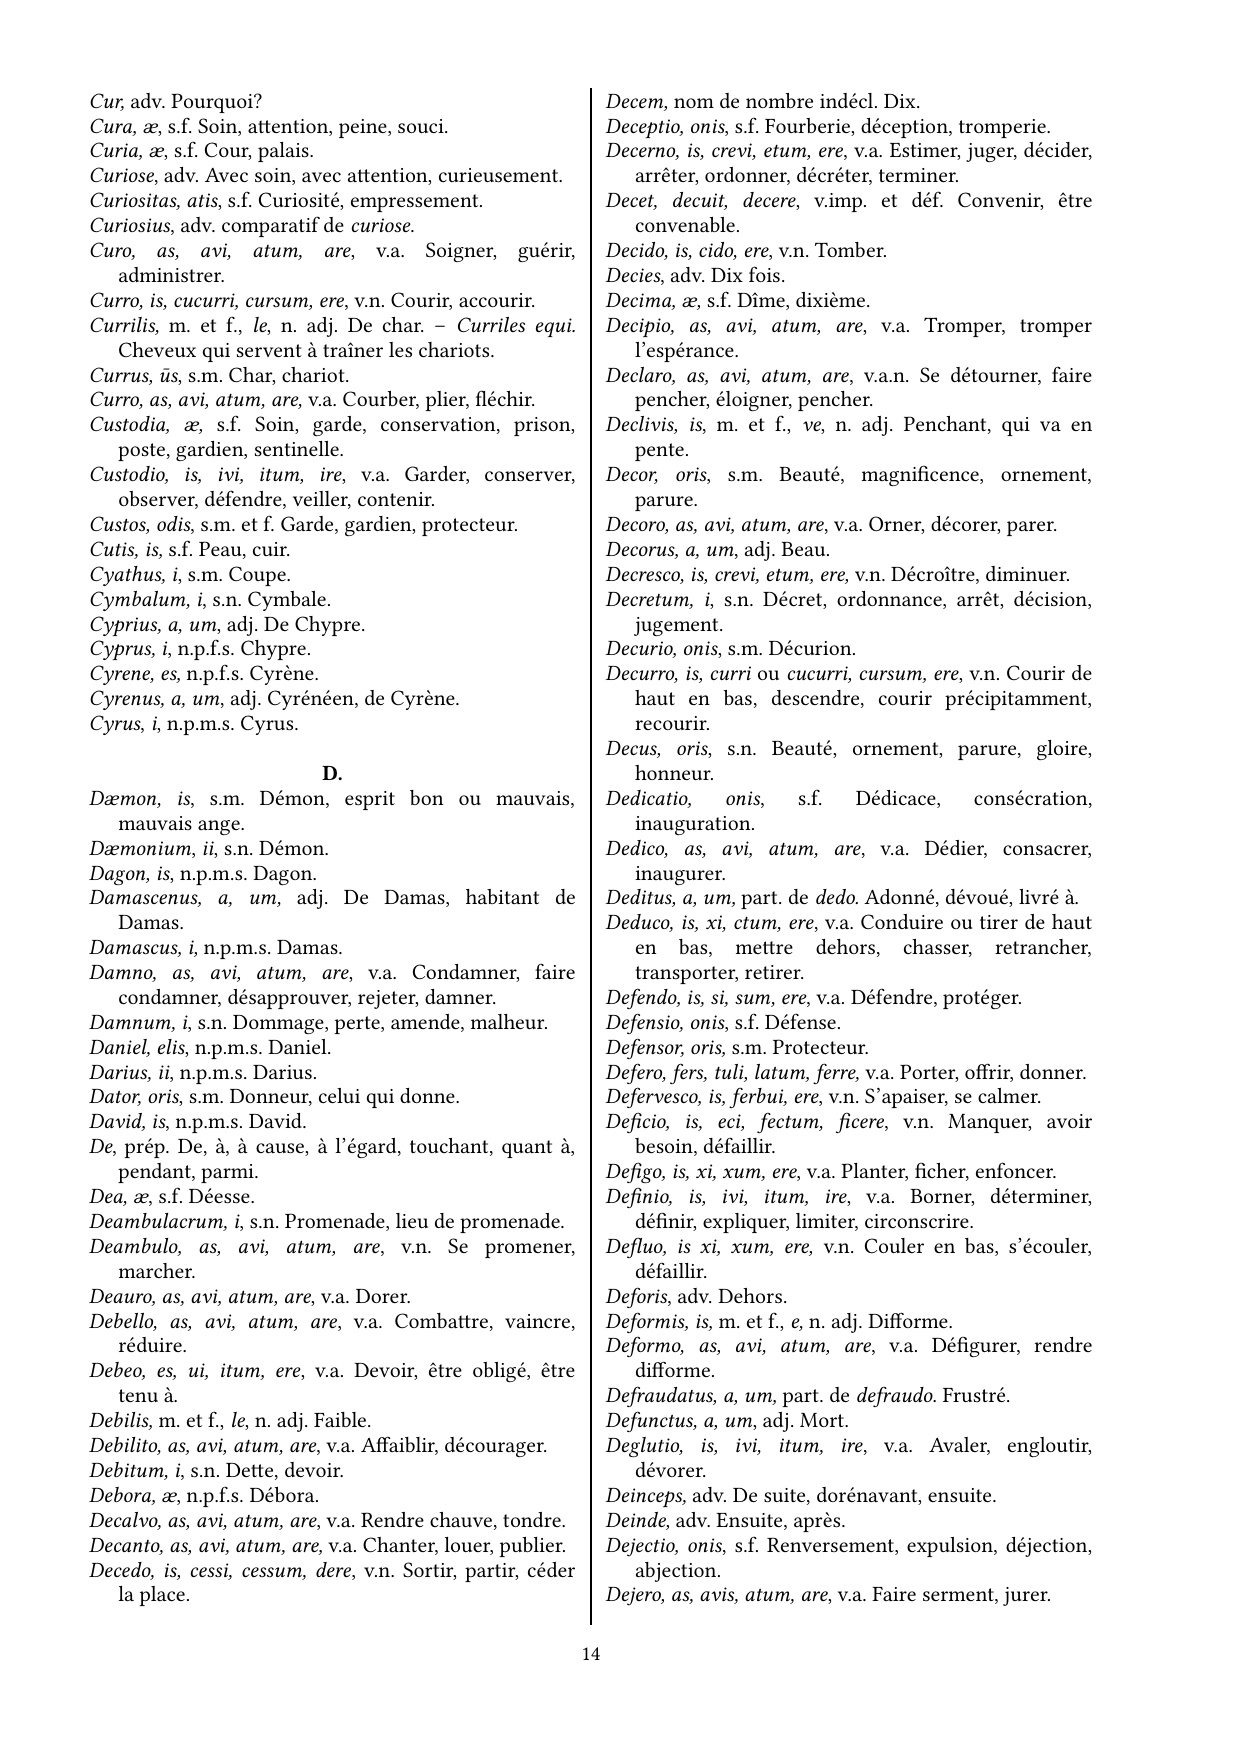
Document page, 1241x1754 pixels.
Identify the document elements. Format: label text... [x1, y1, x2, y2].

text Deauro, as, avi, atum, are, v.a. Dorer. [88, 1283, 576, 1308]
text Curro, as, avi, atum, are, v.a. Courber, plier, fléchir. [88, 387, 576, 412]
text Damascenus, a, um, adj. De Damas, habitant de Damas. [88, 885, 576, 935]
text Definio, is, ivi, itum, ire, v.a. Borner, déterminer, définir, expliquer, limiter, circonscrire. [605, 1184, 1093, 1234]
text Decido, is, cido, ere, v.n. Tomber. [605, 238, 1093, 263]
text Curia, æ, s.f. Cour, palais. [88, 138, 576, 163]
text Custos, odis, s.m. et f. Garde, gardien, protecteur. [88, 512, 576, 537]
text Defunctus, a, um, adj. Mort. [605, 1408, 1093, 1433]
text Curiositas, atis, s.f. Curiosité, empressement. [88, 188, 576, 213]
text Damno, as, avi, atum, are, v.a. Condamner, faire condamner, désapprouver, rejeter, damner. [88, 960, 576, 1010]
text Defluo, is xi, xum, ere, v.n. Couler en bas, s’écouler, défaillir. [605, 1234, 1093, 1283]
text David, is, n.p.m.s. David. [88, 1109, 576, 1134]
text Deinde, adv. Ensuite, après. [605, 1508, 1093, 1532]
text Decresco, is, crevi, etum, ere, v.n. Décroître, diminuer. [605, 562, 1093, 586]
text Decoro, as, avi, atum, are, v.a. Orner, décorer, parer. [605, 512, 1093, 537]
text Decanto, as, avi, atum, are, v.a. Chanter, louer, publier. [88, 1532, 576, 1557]
text Dæmon, is, s.m. Démon, esprit bon ou mauvais, mauvais ange. [88, 786, 576, 835]
text Declaro, as, avi, atum, are, v.a.n. Se détourner, faire pencher, éloigner, pencher. [605, 362, 1093, 412]
text Decurro, is, curri ou cucurri, cursum, ere, v.n. Courir de haut en bas, descendre, courir précipitamment, recourir. [605, 661, 1093, 736]
text Defero, fers, tuli, latum, ferre, v.a. Porter, offrir, donner. [605, 1059, 1093, 1084]
text Defigo, is, xi, xum, ere, v.a. Planter, ficher, enfoncer. [605, 1159, 1093, 1184]
text Curo, as, avi, atum, are, v.a. Soigner, guérir, administrer. [88, 238, 576, 288]
text Currus, ūs, s.m. Char, chariot. [88, 362, 576, 387]
text Decem, nom de nombre indécl. Dix. [605, 88, 1093, 113]
text Deformis, is, m. et f., e, n. adj. Difforme. [605, 1308, 1093, 1333]
text Debello, as, avi, atum, are, v.a. Combattre, vaincre, réduire. [88, 1308, 576, 1358]
text Cyprus, i, n.p.f.s. Chypre. [88, 636, 576, 661]
text Decurio, onis, s.m. Décurion. [605, 636, 1093, 661]
text Cutis, is, s.f. Peau, cuir. [88, 537, 576, 562]
text Decies, adv. Dix fois. [605, 263, 1093, 288]
text Decima, æ, s.f. Dîme, dixième. [605, 288, 1093, 313]
text Curiose, adv. Avec soin, avec attention, curieusement. [88, 163, 576, 188]
text Cura, æ, s.f. Soin, attention, peine, souci. [88, 113, 576, 138]
text Cur, adv. Pourquoi? [88, 88, 576, 113]
text Curro, is, cucurri, cursum, ere, v.n. Courir, accourir. [88, 288, 576, 313]
text Deforis, adv. Dehors. [605, 1283, 1093, 1308]
text Cymbalum, i, s.n. Cymbale. [88, 586, 576, 611]
text Deambulacrum, i, s.n. Promenade, lieu de promenade. [88, 1209, 576, 1234]
text Deglutio, is, ivi, itum, ire, v.a. Avaler, engloutir, dévorer. [605, 1433, 1093, 1483]
text Cyrenus, a, um, adj. Cyrénéen, de Cyrène. [88, 686, 576, 711]
text Dagon, is, n.p.m.s. Dagon. [88, 860, 576, 885]
text Dedicatio, onis, s.f. Dédicace, consécration, inauguration. [605, 786, 1093, 835]
text Damnum, i, s.n. Dommage, perte, amende, malheur. [88, 1010, 576, 1034]
text Currilis, m. et f., le, n. adj. De char. – Curriles equi. Cheveux qui servent à traîner les chariots. [88, 313, 576, 362]
text Defensio, onis, s.f. Défense. [605, 1010, 1093, 1034]
text Defensor, oris, s.m. Protecteur. [605, 1034, 1093, 1059]
text Deambulo, as, avi, atum, are, v.n. Se promener, marcher. [88, 1234, 576, 1283]
text Debora, æ, n.p.f.s. Débora. [88, 1483, 576, 1508]
text Decedo, is, cessi, cessum, dere, v.n. Sortir, partir, céder la place. [88, 1557, 576, 1607]
text Dator, oris, s.m. Donneur, celui qui donne. [88, 1084, 576, 1109]
text Darius, ii, n.p.m.s. Darius. [88, 1059, 576, 1084]
text Cyprius, a, um, adj. De Chypre. [88, 611, 576, 636]
text Debilito, as, avi, atum, are, v.a. Affaiblir, décourager. [88, 1433, 576, 1458]
text Deceptio, onis, s.f. Fourberie, déception, tromperie. [605, 113, 1093, 138]
text Deformo, as, avi, atum, are, v.a. Défigurer, rendre difforme. [605, 1333, 1093, 1383]
text Declivis, is, m. et f., ve, n. adj. Penchant, qui va en pente. [605, 412, 1093, 462]
text Daniel, elis, n.p.m.s. Daniel. [88, 1034, 576, 1059]
text Dea, æ, s.f. Déesse. [88, 1184, 576, 1209]
text Curiosius, adv. comparatif de curiose. [88, 213, 576, 238]
text Decorus, a, um, adj. Beau. [605, 537, 1093, 562]
text Defendo, is, si, sum, ere, v.a. Défendre, protéger. [605, 985, 1093, 1010]
text D. [88, 761, 576, 786]
text Decerno, is, crevi, etum, ere, v.a. Estimer, juger, décider, arrêter, ordonner, décréter, terminer. [605, 138, 1093, 188]
text Dæmonium, ii, s.n. Démon. [88, 835, 576, 860]
text Custodio, is, ivi, itum, ire, v.a. Garder, conserver, observer, défendre, veiller, contenir. [88, 462, 576, 512]
text Deinceps, adv. De suite, dorénavant, ensuite. [605, 1483, 1093, 1508]
text Damascus, i, n.p.m.s. Damas. [88, 935, 576, 960]
text De, prép. De, à, à cause, à l’égard, touchant, quant à, pendant, parmi. [88, 1134, 576, 1184]
text Cyrus, i, n.p.m.s. Cyrus. [88, 711, 576, 736]
text Dejectio, onis, s.f. Renversement, expulsion, déjection, abjection. [605, 1532, 1093, 1582]
text Decor, oris, s.m. Beauté, magnificence, ornement, parure. [605, 462, 1093, 512]
text Deduco, is, xi, ctum, ere, v.a. Conduire ou tirer de haut en bas, mettre dehors, chasser, retrancher, transporter, retirer. [605, 910, 1093, 985]
text Defervesco, is, ferbui, ere, v.n. S’apaiser, se calmer. [605, 1084, 1093, 1109]
text Debitum, i, s.n. Dette, devoir. [88, 1458, 576, 1483]
text Cyathus, i, s.m. Coupe. [88, 562, 576, 586]
text Decretum, i, s.n. Décret, ordonnance, arrêt, décision, jugement. [605, 586, 1093, 636]
text Defraudatus, a, um, part. de defraudo. Frustré. [605, 1383, 1093, 1408]
text Decet, decuit, decere, v.imp. et déf. Convenir, être convenable. [605, 188, 1093, 238]
text Decus, oris, s.n. Beauté, ornement, parure, gloire, honneur. [605, 736, 1093, 786]
text Decipio, as, avi, atum, are, v.a. Tromper, tromper l’espérance. [605, 313, 1093, 362]
text Deficio, is, eci, fectum, ficere, v.n. Manquer, avoir besoin, défaillir. [605, 1109, 1093, 1159]
text Debilis, m. et f., le, n. adj. Faible. [88, 1408, 576, 1433]
text Decalvo, as, avi, atum, are, v.a. Rendre chauve, tondre. [88, 1508, 576, 1532]
text Dejero, as, avis, atum, are, v.a. Faire serment, jurer. [605, 1582, 1093, 1607]
text Cyrene, es, n.p.f.s. Cyrène. [88, 661, 576, 686]
text Deditus, a, um, part. de dedo. Adonné, dévoué, livré à. [605, 885, 1093, 910]
text Custodia, æ, s.f. Soin, garde, conservation, prison, poste, gardien, sentinelle. [88, 412, 576, 462]
text Debeo, es, ui, itum, ere, v.a. Devoir, être obligé, être tenu à. [88, 1358, 576, 1408]
text Dedico, as, avi, atum, are, v.a. Dédier, consacrer, inaugurer. [605, 835, 1093, 885]
